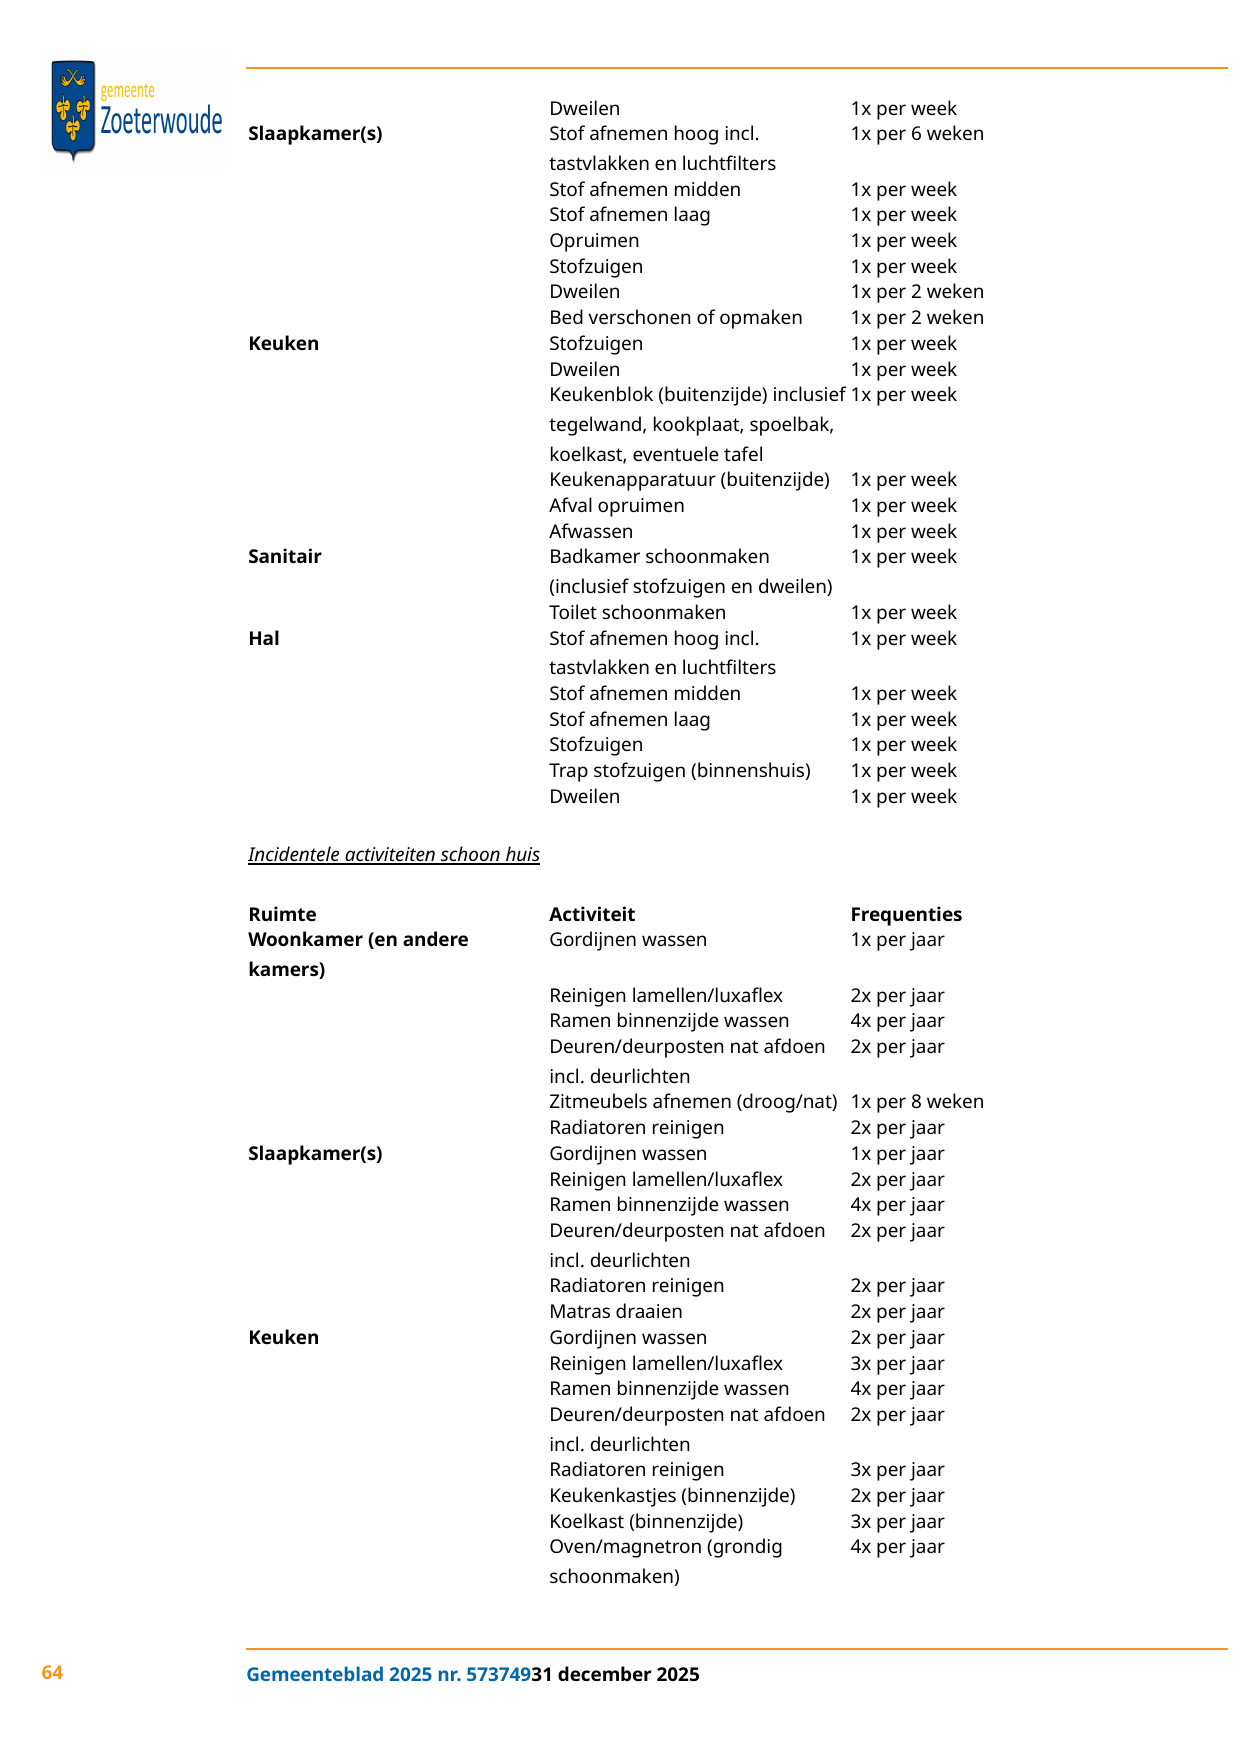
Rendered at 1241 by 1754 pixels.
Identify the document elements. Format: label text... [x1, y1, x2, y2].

table_cell [248, 1482, 549, 1508]
table_cell [248, 176, 549, 202]
table_cell [248, 680, 549, 706]
table_cell [248, 599, 549, 625]
table_cell Stof afnemen midden [549, 176, 850, 202]
table_header Frequenties [850, 901, 1152, 927]
table_cell Ramen binnenzijde wassen [549, 1008, 850, 1033]
table_cell Ramen binnenzijde wassen [549, 1192, 850, 1217]
table_cell Oven/magnetron (grondig schoonmaken) [549, 1534, 850, 1589]
table_cell [248, 1033, 549, 1089]
table_cell 4x per jaar [850, 1376, 1152, 1401]
table_cell Slaapkamer(s) [248, 1140, 549, 1166]
table_cell [248, 982, 549, 1008]
table_cell Opruimen [549, 227, 850, 253]
table_cell [248, 1534, 549, 1589]
table_cell [248, 783, 549, 809]
table_cell [248, 356, 549, 382]
table_cell 1x per week [850, 202, 1152, 227]
table_cell Gordijnen wassen [549, 927, 850, 982]
table_cell 1x per 6 weken [850, 121, 1152, 176]
table_cell 1x per week [850, 757, 1152, 783]
table_cell 1x per week [850, 382, 1152, 467]
table_cell 1x per 2 weken [850, 279, 1152, 304]
table_cell 2x per jaar [850, 1166, 1152, 1192]
table_cell 1x per jaar [850, 1140, 1152, 1166]
table_cell 2x per jaar [850, 1324, 1152, 1350]
table_cell [248, 1401, 549, 1457]
table_cell [248, 757, 549, 783]
table_cell 2x per jaar [850, 1217, 1152, 1273]
table_cell 1x per week [850, 95, 1152, 121]
table_cell Ramen binnenzijde wassen [549, 1376, 850, 1401]
table_cell Dweilen [549, 356, 850, 382]
table_cell 1x per jaar [850, 927, 1152, 982]
table_cell [248, 518, 549, 544]
table_cell [248, 1166, 549, 1192]
table_cell Dweilen [549, 783, 850, 809]
table_cell [248, 1273, 549, 1298]
table_header Activiteit [549, 901, 850, 927]
table_cell 2x per jaar [850, 1298, 1152, 1324]
table_cell Toilet schoonmaken [549, 599, 850, 625]
table_cell Keukenapparatuur (buitenzijde) [549, 467, 850, 492]
table_cell Deuren/deurposten nat afdoen incl. deurlichten [549, 1033, 850, 1089]
table_cell [248, 1192, 549, 1217]
table_cell 1x per week [850, 706, 1152, 732]
table_cell Stof afnemen laag [549, 706, 850, 732]
table_cell 1x per 2 weken [850, 305, 1152, 330]
table_cell [248, 467, 549, 492]
table_cell [248, 227, 549, 253]
table_cell [248, 1089, 549, 1114]
table_cell [248, 1217, 549, 1273]
table_cell 1x per week [850, 253, 1152, 279]
table_cell Stof afnemen laag [549, 202, 850, 227]
table_cell Trap stofzuigen (binnenshuis) [549, 757, 850, 783]
table_cell 1x per week [850, 467, 1152, 492]
table_cell [248, 382, 549, 467]
picture [41, 47, 231, 172]
table_cell 2x per jaar [850, 1401, 1152, 1457]
table_cell Dweilen [549, 279, 850, 304]
table_header Ruimte [248, 901, 549, 927]
table_cell Badkamer schoonmaken (inclusief stofzuigen en dweilen) [549, 544, 850, 599]
table_cell [248, 492, 549, 518]
table_cell [248, 1508, 549, 1534]
table_cell Sanitair [248, 544, 549, 599]
table_cell [248, 1114, 549, 1140]
table_cell Deuren/deurposten nat afdoen incl. deurlichten [549, 1217, 850, 1273]
table_cell 1x per week [850, 518, 1152, 544]
table_cell 2x per jaar [850, 1273, 1152, 1298]
table_cell 1x per week [850, 176, 1152, 202]
table_cell Dweilen [549, 95, 850, 121]
table_cell 1x per week [850, 680, 1152, 706]
table_cell Keukenblok (buitenzijde) inclusief tegelwand, kookplaat, spoelbak, koelkast, eventuele tafel [549, 382, 850, 467]
table_cell Stofzuigen [549, 330, 850, 356]
table_cell [248, 1008, 549, 1033]
table_cell [248, 1376, 549, 1401]
table_cell 3x per jaar [850, 1508, 1152, 1534]
table_cell 1x per week [850, 732, 1152, 757]
table_cell [248, 1298, 549, 1324]
table_cell Stof afnemen hoog incl. tastvlakken en luchtfilters [549, 625, 850, 680]
table_cell Radiatoren reinigen [549, 1457, 850, 1482]
table_cell Gordijnen wassen [549, 1324, 850, 1350]
table_cell 1x per 8 weken [850, 1089, 1152, 1114]
table_cell [248, 253, 549, 279]
table_cell Afval opruimen [549, 492, 850, 518]
table_cell Keuken [248, 330, 549, 356]
table_cell [248, 732, 549, 757]
table_cell Stof afnemen hoog incl. tastvlakken en luchtfilters [549, 121, 850, 176]
table_cell Bed verschonen of opmaken [549, 305, 850, 330]
table_cell Radiatoren reinigen [549, 1273, 850, 1298]
table_cell Gordijnen wassen [549, 1140, 850, 1166]
text Incidentele activiteiten schoon huis [248, 842, 1152, 867]
table_cell [248, 95, 549, 121]
table_cell Keukenkastjes (binnenzijde) [549, 1482, 850, 1508]
table_cell [248, 305, 549, 330]
table_cell 1x per week [850, 492, 1152, 518]
table_cell 2x per jaar [850, 1114, 1152, 1140]
table_cell Woonkamer (en andere kamers) [248, 927, 549, 982]
table_cell 4x per jaar [850, 1534, 1152, 1589]
table_cell Slaapkamer(s) [248, 121, 549, 176]
table_cell Stof afnemen midden [549, 680, 850, 706]
table_cell 1x per week [850, 227, 1152, 253]
table_cell Afwassen [549, 518, 850, 544]
table_cell 1x per week [850, 625, 1152, 680]
table_cell 1x per week [850, 783, 1152, 809]
table_cell 2x per jaar [850, 1033, 1152, 1089]
table_cell Deuren/deurposten nat afdoen incl. deurlichten [549, 1401, 850, 1457]
table_cell [248, 279, 549, 304]
table_cell Reinigen lamellen/luxaflex [549, 1166, 850, 1192]
table_cell Radiatoren reinigen [549, 1114, 850, 1140]
table_cell 3x per jaar [850, 1457, 1152, 1482]
table_cell Reinigen lamellen/luxaflex [549, 982, 850, 1008]
table_cell Koelkast (binnenzijde) [549, 1508, 850, 1534]
table_cell Stofzuigen [549, 253, 850, 279]
table_cell Reinigen lamellen/luxaflex [549, 1350, 850, 1376]
table_cell Hal [248, 625, 549, 680]
table_cell 1x per week [850, 599, 1152, 625]
table_cell 3x per jaar [850, 1350, 1152, 1376]
table_cell Matras draaien [549, 1298, 850, 1324]
table_cell Stofzuigen [549, 732, 850, 757]
table_cell 1x per week [850, 330, 1152, 356]
table_cell Zitmeubels afnemen (droog/nat) [549, 1089, 850, 1114]
table_cell 1x per week [850, 544, 1152, 599]
table_cell 2x per jaar [850, 982, 1152, 1008]
table_cell [248, 706, 549, 732]
table_cell [248, 202, 549, 227]
table_cell 4x per jaar [850, 1008, 1152, 1033]
table_cell 4x per jaar [850, 1192, 1152, 1217]
table_cell 2x per jaar [850, 1482, 1152, 1508]
table_cell Keuken [248, 1324, 549, 1350]
table_cell [248, 1457, 549, 1482]
table_cell [248, 1350, 549, 1376]
table_cell 1x per week [850, 356, 1152, 382]
